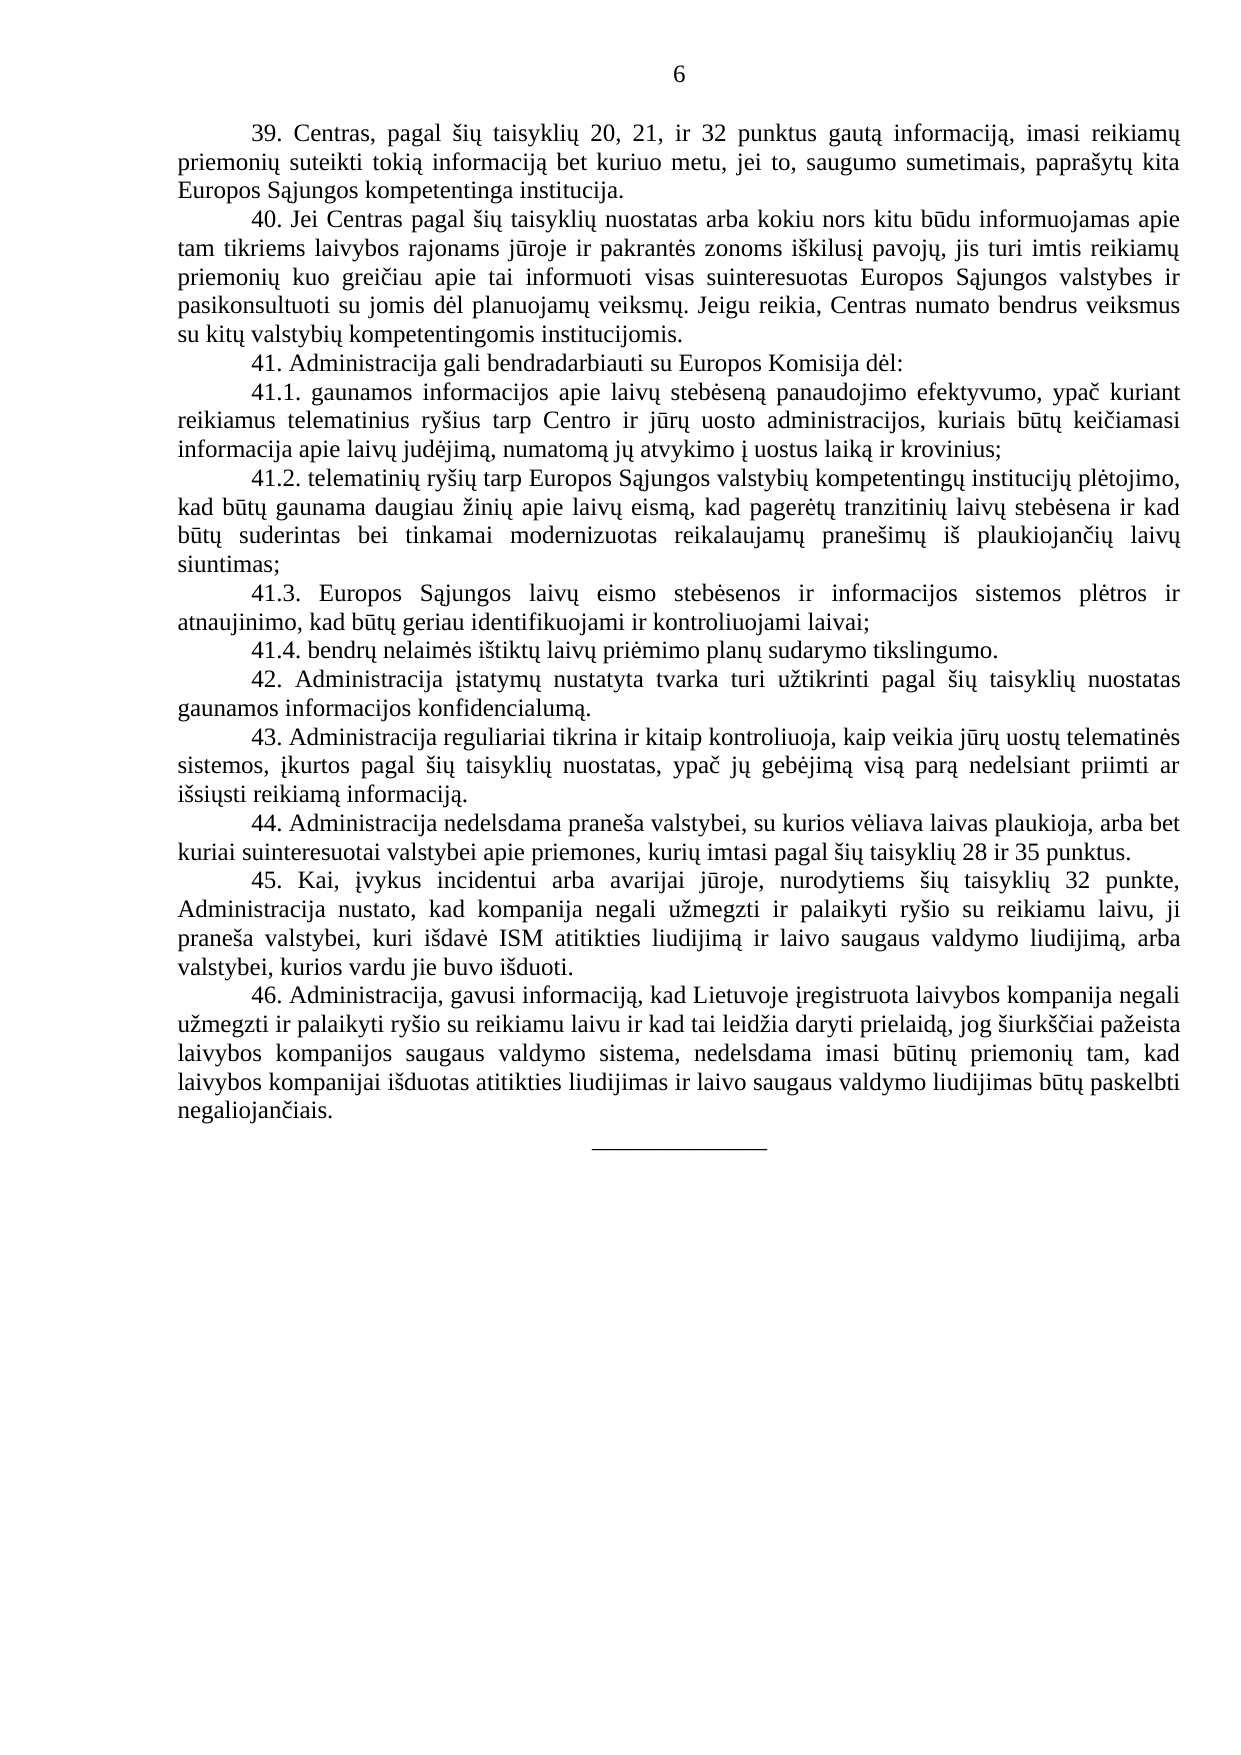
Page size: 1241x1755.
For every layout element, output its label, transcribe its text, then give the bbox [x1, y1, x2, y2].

text 42. Administracija įstatymų nustatyta tvarka turi užtikrinti pagal šių taisyklių nuostatas gaunamos informacijos konfidencialumą. [177, 664, 1181, 722]
text 41.3. Europos Sąjungos laivų eismo stebėsenos ir informacijos sistemos plėtros ir atnaujinimo, kad būtų geriau identifikuojami ir kontroliuojami laivai; [177, 578, 1181, 636]
text 41.1. gaunamos informacijos apie laivų stebėseną panaudojimo efektyvumo, ypač kuriant reikiamus telematinius ryšius tarp Centro ir jūrų uosto administracijos, kuriais būtų keičiamasi informacija apie laivų judėjimą, numatomą jų atvykimo į uostus laiką ir krovinius; [177, 377, 1181, 463]
text ______________ [177, 1124, 1181, 1153]
text 43. Administracija reguliariai tikrina ir kitaip kontroliuoja, kaip veikia jūrų uostų telematinės sistemos, įkurtos pagal šių taisyklių nuostatas, ypač jų gebėjimą visą parą nedelsiant priimti ar išsiųsti reikiamą informaciją. [177, 722, 1181, 808]
text 41.2. telematinių ryšių tarp Europos Sąjungos valstybių kompetentingų institucijų plėtojimo, kad būtų gaunama daugiau žinių apie laivų eismą, kad pagerėtų tranzitinių laivų stebėsena ir kad būtų suderintas bei tinkamai modernizuotas reikalaujamų pranešimų iš plaukiojančių laivų siuntimas; [177, 463, 1181, 578]
text 44. Administracija nedelsdama praneša valstybei, su kurios vėliava laivas plaukioja, arba bet kuriai suinteresuotai valstybei apie priemones, kurių imtasi pagal šių taisyklių 28 ir 35 punktus. [177, 808, 1181, 866]
text 40. Jei Centras pagal šių taisyklių nuostatas arba kokiu nors kitu būdu informuojamas apie tam tikriems laivybos rajonams jūroje ir pakrantės zonoms iškilusį pavojų, jis turi imtis reikiamų priemonių kuo greičiau apie tai informuoti visas suinteresuotas Europos Sąjungos valstybes ir pasikonsultuoti su jomis dėl planuojamų veiksmų. Jeigu reikia, Centras numato bendrus veiksmus su kitų valstybių kompetentingomis institucijomis. [177, 204, 1181, 348]
text 41. Administracija gali bendradarbiauti su Europos Komisija dėl: [177, 348, 1181, 377]
text 39. Centras, pagal šių taisyklių 20, 21, ir 32 punktus gautą informaciją, imasi reikiamų priemonių suteikti tokią informaciją bet kuriuo metu, jei to, saugumo sumetimais, paprašytų kita Europos Sąjungos kompetentinga institucija. [177, 118, 1181, 204]
text 46. Administracija, gavusi informaciją, kad Lietuvoje įregistruota laivybos kompanija negali užmegzti ir palaikyti ryšio su reikiamu laivu ir kad tai leidžia daryti prielaidą, jog šiurkščiai pažeista laivybos kompanijos saugaus valdymo sistema, nedelsdama imasi būtinų priemonių tam, kad laivybos kompanijai išduotas atitikties liudijimas ir laivo saugaus valdymo liudijimas būtų paskelbti negaliojančiais. [177, 981, 1181, 1124]
text 45. Kai, įvykus incidentui arba avarijai jūroje, nurodytiems šių taisyklių 32 punkte, Administracija nustato, kad kompanija negali užmegzti ir palaikyti ryšio su reikiamu laivu, ji praneša valstybei, kuri išdavė ISM atitikties liudijimą ir laivo saugaus valdymo liudijimą, arba valstybei, kurios vardu jie buvo išduoti. [177, 866, 1181, 981]
text 41.4. bendrų nelaimės ištiktų laivų priėmimo planų sudarymo tikslingumo. [177, 636, 1181, 664]
